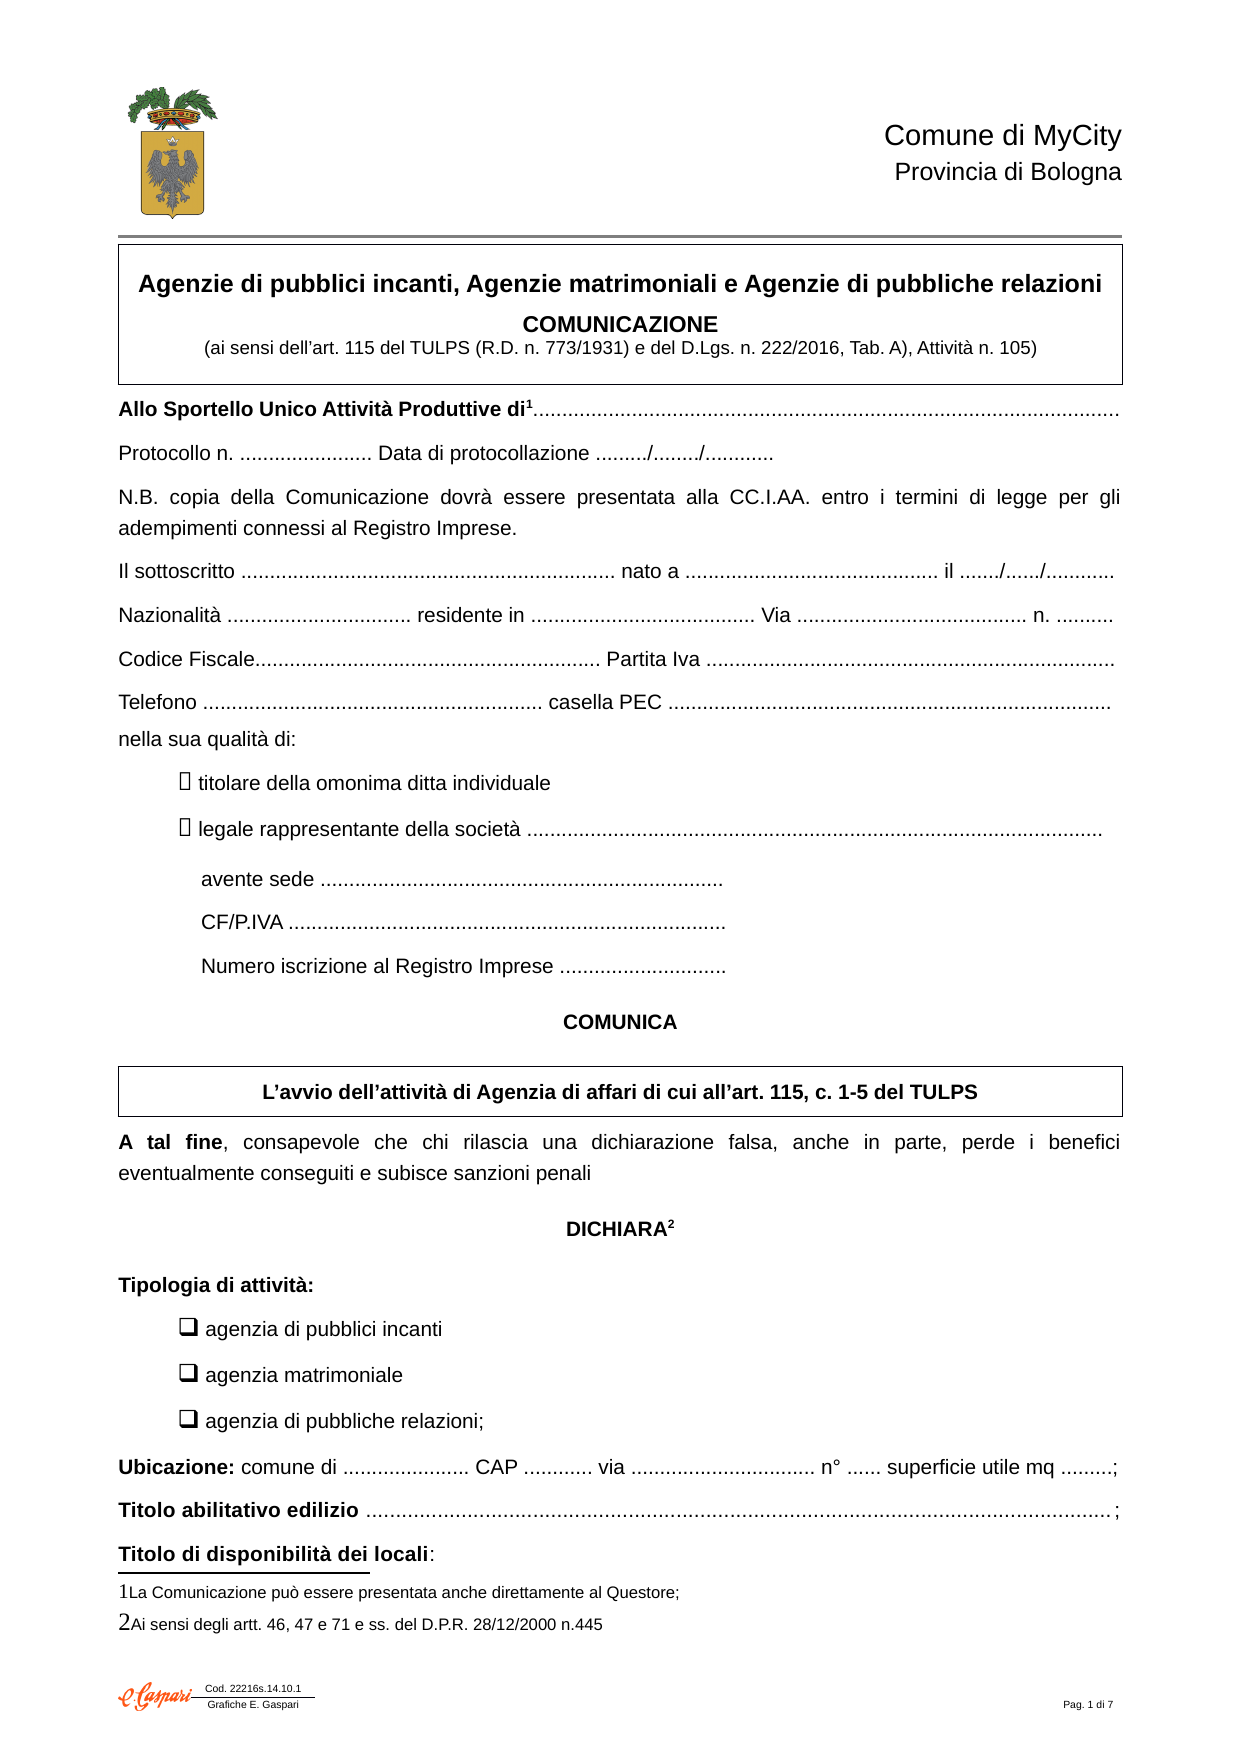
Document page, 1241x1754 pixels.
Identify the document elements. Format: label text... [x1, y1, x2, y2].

text Nazionalità ................................ residente in ....................................... Via ........................................ n. .......... [118, 603, 1122, 627]
text Telefono ........................................................... casella PEC ............................................................................. [118, 690, 1122, 714]
text Titolo abilitativo edilizio .............................................................................................................................; [118, 1498, 1122, 1522]
text CF/P.IVA ............................................................................ [201, 910, 1122, 934]
text Il sottoscritto ................................................................. nato a ............................................ il ......./....../............ [118, 559, 1122, 583]
text  agenzia matrimoniale [177, 1363, 1122, 1388]
text  legale rappresentante della società .................................................................................................... [177, 810, 1122, 844]
text Tipologia di attività: [118, 1273, 1122, 1297]
picture [122, 152, 224, 157]
text DICHIARA [118, 1217, 1122, 1241]
text Numero iscrizione al Registro Imprese ............................. [201, 954, 1122, 978]
text Protocollo n. ....................... Data di protocollazione ........./......../............ [118, 441, 1122, 465]
text Codice Fiscale............................................................ Partita Iva ....................................................................... [118, 647, 1122, 671]
text  titolare della omonima ditta individuale [177, 763, 1122, 797]
text A tal fine, consapevole che chi rilascia una dichiarazione falsa, anche in parte, perde i benefici eventualmente conseguiti e subisce sanzioni penali [118, 1129, 1122, 1185]
picture [118, 1682, 192, 1711]
text Titolo di disponibilità dei locali: [118, 1542, 1122, 1566]
text N.B. copia della Comunicazione dovrà essere presentata alla CC.I.AA. entro i termini di legge per gli adempimenti connessi al Registro Imprese. [118, 484, 1122, 539]
text  agenzia di pubblici incanti [177, 1317, 1122, 1342]
text Ai sensi degli artt. 46, 47 e 71 e ss. del D.P.R. 28/12/2000 n.445 [118, 1607, 1122, 1636]
text Comune di MyCity [118, 118, 1122, 152]
text COMUNICA [118, 1010, 1122, 1034]
picture [122, 185, 224, 219]
text avente sede ...................................................................... [201, 866, 1122, 890]
text La Comunicazione può essere presentata anche direttamente al Questore; [118, 1579, 1122, 1603]
table_header Agenzie di pubblici incanti, Agenzie matrimoniali e Agenzie di pubbliche relazioni COMUNICAZIONE (ai sensi dell’art. 115 del TULPS (R.D. n. 773/1931) e del D.Lgs. n. 222/2016, Tab. A), Attività n. 105) [119, 245, 1122, 384]
text  agenzia di pubbliche relazioni; [177, 1408, 1122, 1433]
table_header L’avvio dell’attività di Agenzia di affari di cui all’art. 115, c. 1-5 del TULPS [119, 1067, 1122, 1116]
text Allo Sportello Unico Attività Produttive di [118, 397, 1122, 421]
picture [122, 87, 224, 118]
text Ubicazione: comune di ...................... CAP ............ via ................................ n° ...... superficie utile mq .........; [118, 1454, 1122, 1478]
text Provincia di Bologna [118, 157, 1122, 185]
text nella sua qualità di: [118, 727, 1122, 751]
